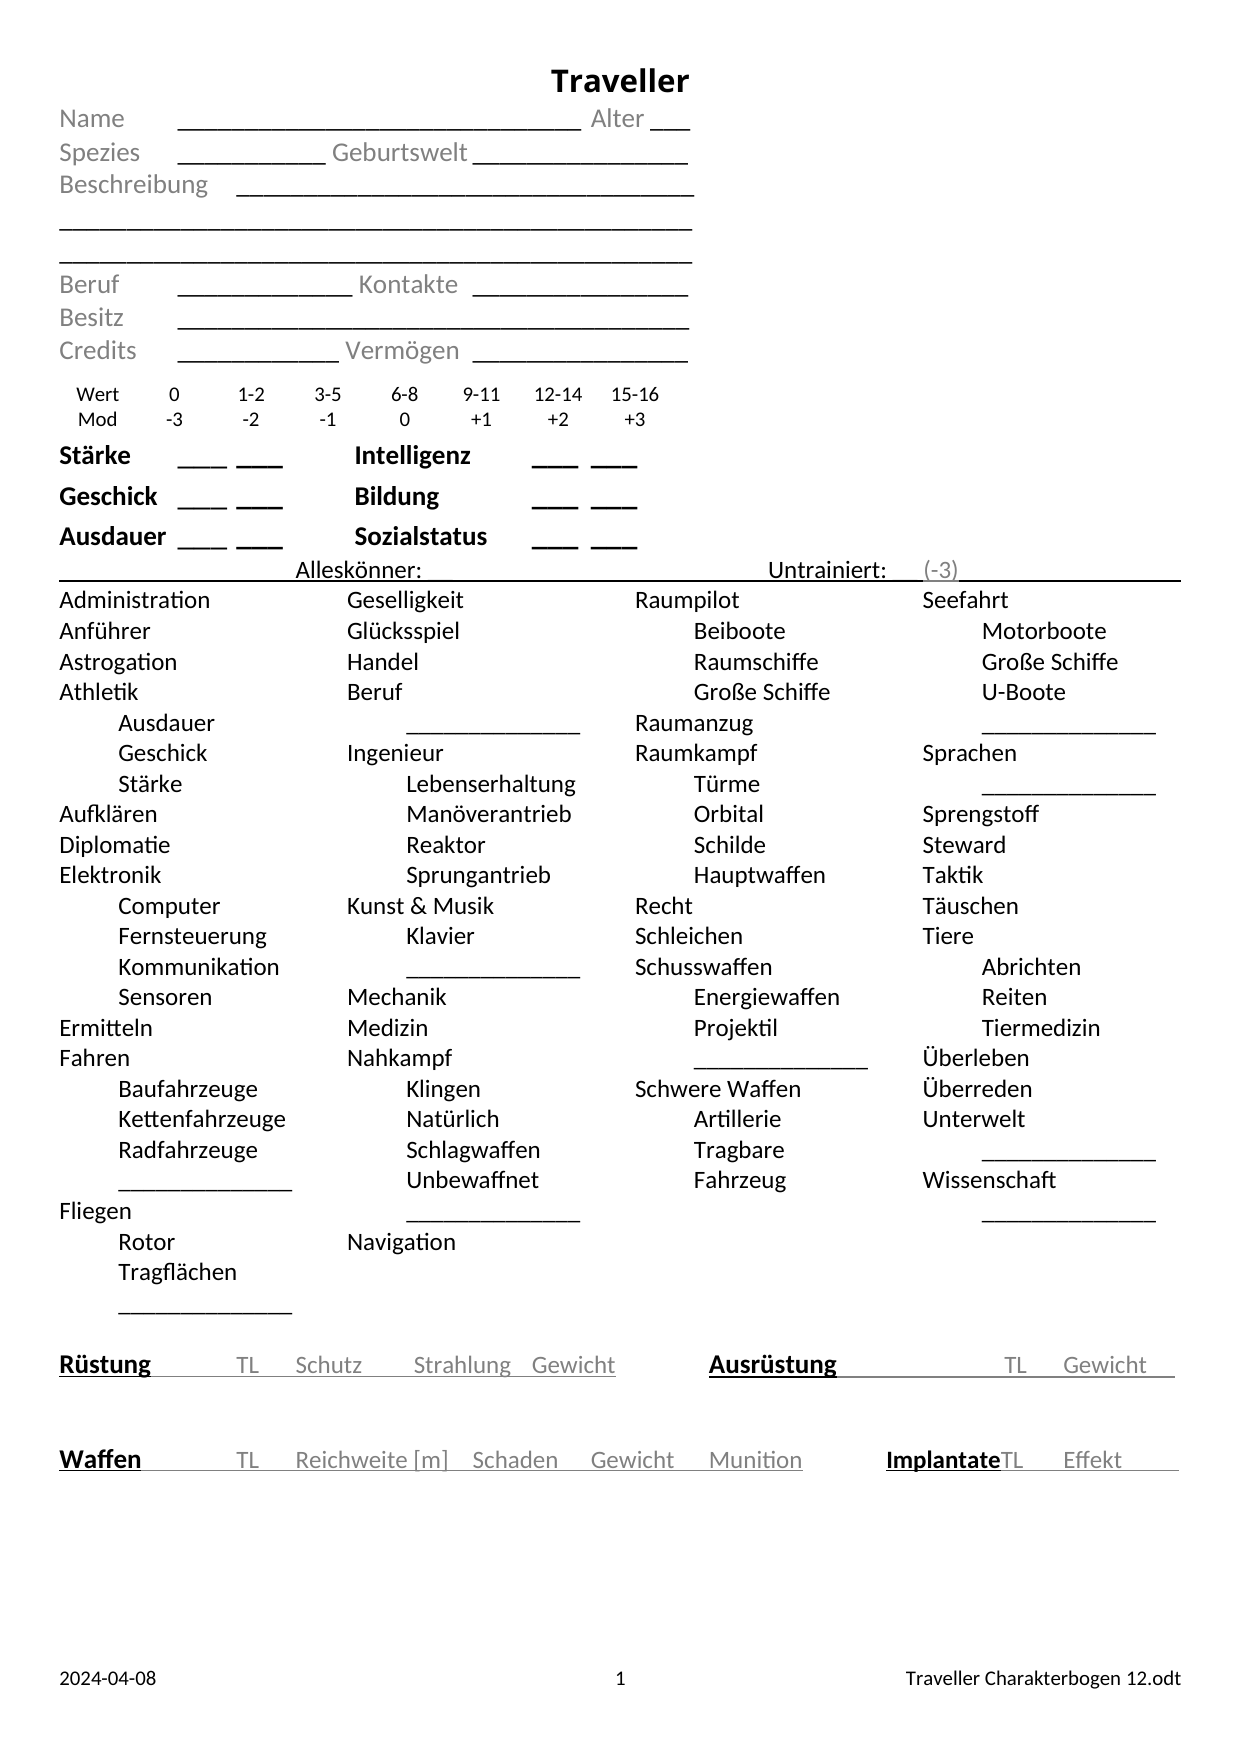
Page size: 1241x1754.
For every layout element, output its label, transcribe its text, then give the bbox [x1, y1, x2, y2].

text Wissenschaft ______________ [922, 1164, 1181, 1226]
text Überreden [922, 1073, 1181, 1103]
text ______________ [922, 707, 1181, 737]
text ______________ [59, 1287, 317, 1317]
text Navigation [347, 1226, 605, 1256]
text Computer [59, 890, 317, 920]
text Diplomatie [59, 829, 317, 859]
text Abrichten [922, 951, 1181, 981]
text Sprachen [922, 737, 1181, 768]
text Schlagwaffen [347, 1134, 605, 1164]
table_cell -1 [289, 407, 366, 432]
text Raumkampf [635, 737, 893, 768]
text Fliegen [59, 1195, 317, 1226]
text Überleben [922, 1042, 1181, 1073]
text Große Schiffe [635, 676, 893, 707]
text ______________ [59, 1164, 317, 1195]
text Schilde [635, 829, 893, 859]
table_cell -3 [136, 407, 213, 432]
table_cell Mod [59, 407, 136, 432]
text Klavier [347, 920, 605, 951]
text Athletik [59, 676, 317, 707]
text Alleskönner: __ Untrainiert: __ (-3) [59, 554, 1181, 580]
text Beruf [347, 676, 605, 707]
text Seefahrt [922, 585, 1181, 615]
text Raumpilot [635, 585, 893, 615]
text Astrogation [59, 646, 317, 676]
text Kunst & Musik [347, 890, 605, 920]
text Radfahrzeuge [59, 1134, 317, 1164]
text Manöverantrieb [347, 798, 605, 829]
table_cell +3 [596, 407, 673, 432]
text Fernsteuerung [59, 920, 317, 951]
text Motorboote [922, 615, 1181, 646]
text Beschreibung __________________________________ [59, 168, 1181, 201]
text Administration [59, 585, 317, 615]
text Nahkampf [347, 1042, 605, 1073]
text ______________ [347, 707, 605, 737]
text Raumschiffe [635, 646, 893, 676]
text Beiboote [635, 615, 893, 646]
text Unterwelt [922, 1103, 1181, 1134]
table_header 9-11 [443, 381, 520, 407]
text Unbewaffnet [347, 1164, 605, 1195]
text ______________ [347, 951, 605, 981]
table_header 0 [136, 381, 213, 407]
text U-Boote [922, 676, 1181, 707]
text Sensoren [59, 981, 317, 1012]
text Große Schiffe [922, 646, 1181, 676]
text Klingen [347, 1073, 605, 1103]
text Ingenieur [347, 737, 605, 768]
text Fahren [59, 1042, 317, 1073]
text Kettenfahrzeuge [59, 1103, 317, 1134]
text Ermitteln [59, 1012, 317, 1042]
table_header 6-8 [366, 381, 443, 407]
text Ausdauer [59, 707, 317, 737]
text Energiewaffen [635, 981, 893, 1012]
text ______________ [922, 768, 1181, 798]
table_header Wert [59, 381, 136, 407]
text Fahrzeug [635, 1164, 893, 1195]
text Raumanzug [635, 707, 893, 737]
text Taktik [922, 859, 1181, 890]
text Sprungantrieb [347, 859, 605, 890]
text Schusswaffen [635, 951, 893, 981]
text Schwere Waffen [635, 1073, 893, 1103]
text Recht [635, 890, 893, 920]
table_cell -2 [213, 407, 289, 432]
text Anführer [59, 615, 317, 646]
text Rüstung TL Schutz Strahlung Gewicht Ausrüstung TL Gewicht [59, 1348, 1181, 1381]
text Steward [922, 829, 1181, 859]
text Hauptwaffen [635, 859, 893, 890]
text Beruf _____________ Kontakte ________________ Besitz ______________________________________ [59, 267, 1181, 333]
text Waffen TL Reichweite [m] Schaden Gewicht Munition ImplantateTL Effekt [59, 1442, 1181, 1475]
text Lebenserhaltung [347, 768, 605, 798]
text Geselligkeit [347, 585, 605, 615]
text Geschick [59, 737, 317, 768]
text Glücksspiel [347, 615, 605, 646]
text Artillerie [635, 1103, 893, 1134]
text Spezies ___________ Geburtswelt ________________ [59, 135, 1181, 168]
text _______________________________________________ [59, 201, 1181, 234]
text Elektronik [59, 859, 317, 890]
text Stärke ___ ___ Intelligenz ___ ___ [59, 432, 1181, 473]
text Reaktor [347, 829, 605, 859]
text Geschick ___ ___ Bildung ___ ___ [59, 473, 1181, 513]
text Tiermedizin [922, 1012, 1181, 1042]
text Tragflächen [59, 1256, 317, 1287]
text Täuschen [922, 890, 1181, 920]
text Name ______________________________ Alter ___ [59, 102, 1181, 135]
text Sprengstoff [922, 798, 1181, 829]
text Tiere [922, 920, 1181, 951]
text Aufklären [59, 798, 317, 829]
text Rotor [59, 1226, 317, 1256]
text Medizin [347, 1012, 605, 1042]
table_header 1-2 [213, 381, 289, 407]
text Orbital [635, 798, 893, 829]
text Reiten [922, 981, 1181, 1012]
text Traveller [59, 59, 1181, 102]
text _______________________________________________ [59, 234, 1181, 267]
text Credits ____________ Vermögen ________________ [59, 333, 1181, 381]
text ______________ [922, 1134, 1181, 1164]
table_header 3-5 [289, 381, 366, 407]
text Stärke [59, 768, 317, 798]
table_cell +2 [520, 407, 596, 432]
text Tragbare [635, 1134, 893, 1164]
text Mechanik [347, 981, 605, 1012]
text Baufahrzeuge [59, 1073, 317, 1103]
text Natürlich [347, 1103, 605, 1134]
table_cell +1 [443, 407, 520, 432]
table_header 12-14 [520, 381, 596, 407]
table_header 15-16 [596, 381, 673, 407]
text ______________ [635, 1042, 893, 1073]
text Ausdauer ___ ___ Sozialstatus ___ ___ [59, 513, 1181, 554]
text Handel [347, 646, 605, 676]
text Kommunikation [59, 951, 317, 981]
text Schleichen [635, 920, 893, 951]
text Türme [635, 768, 893, 798]
text ______________ [347, 1195, 605, 1226]
table_cell 0 [366, 407, 443, 432]
text Projektil [635, 1012, 893, 1042]
